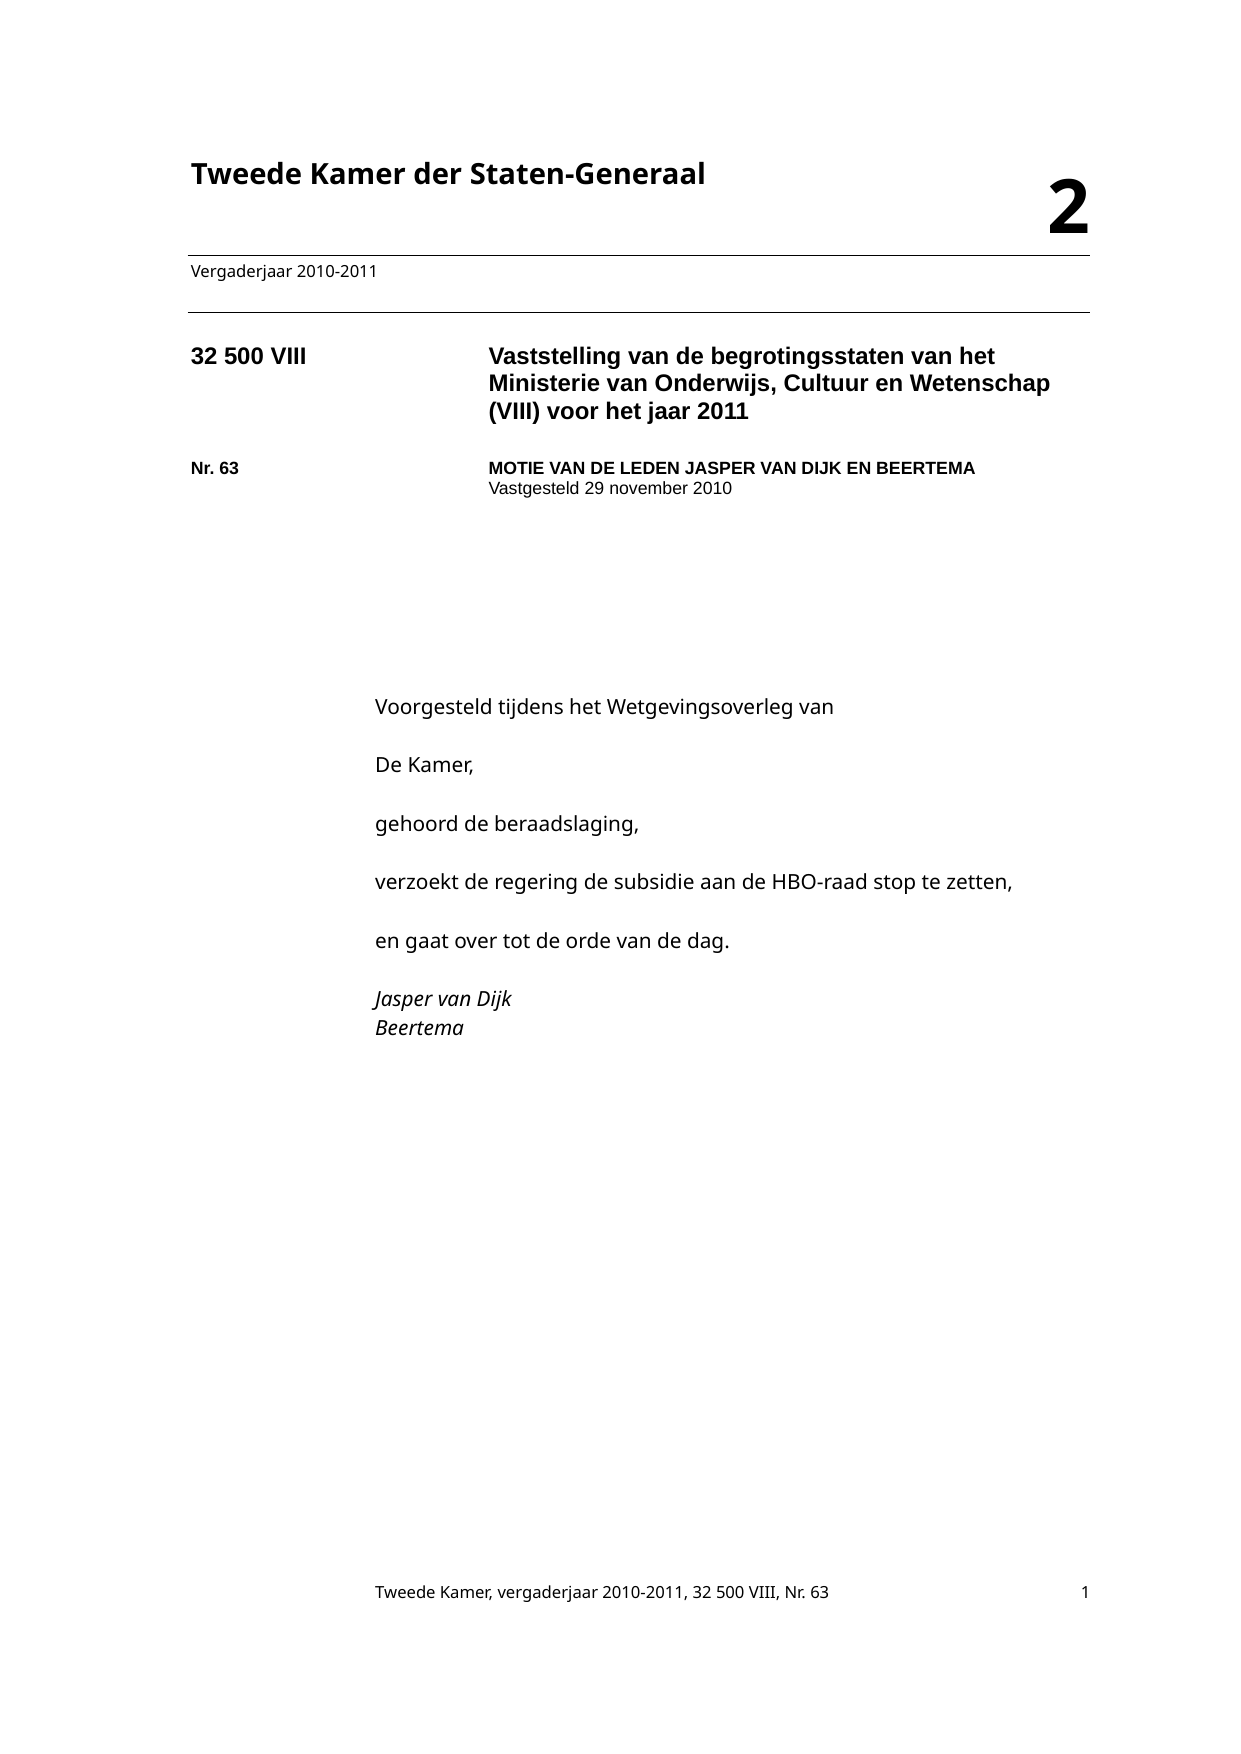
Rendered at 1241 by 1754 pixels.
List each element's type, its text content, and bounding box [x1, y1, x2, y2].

table_cell Vergaderjaar 2010-2011 [188, 256, 485, 312]
table_cell [188, 313, 485, 339]
text Voorgesteld tijdens het Wetgevingsoverleg van [375, 692, 1090, 721]
text Beertema [375, 1013, 1090, 1041]
text Jasper van Dijk [375, 984, 1090, 1013]
table_cell Vaststelling van de begrotingsstaten van het Ministerie van Onderwijs, Cultuur en Wetenschap (VIII) voor het jaar 2011 [485, 339, 1090, 454]
table_cell [485, 256, 1090, 312]
table_header 2 [910, 150, 1090, 255]
text verzoekt de regering de subsidie aan de HBO-raad stop te zetten, [375, 867, 1090, 896]
text en gaat over tot de orde van de dag. [375, 926, 1090, 954]
table_cell Nr. 63 [188, 455, 485, 573]
table_cell 32 500 VIII [188, 339, 485, 454]
table_cell [485, 313, 1090, 339]
table_header Tweede Kamer der Staten-Generaal [188, 150, 909, 255]
table_cell MOTIE VAN DE LEDEN JASPER VAN DIJK EN BEERTEMA Vastgesteld 29 november 2010 [485, 455, 1090, 573]
text De Kamer, [375, 751, 1090, 779]
text gehoord de beraadslaging, [375, 809, 1090, 837]
